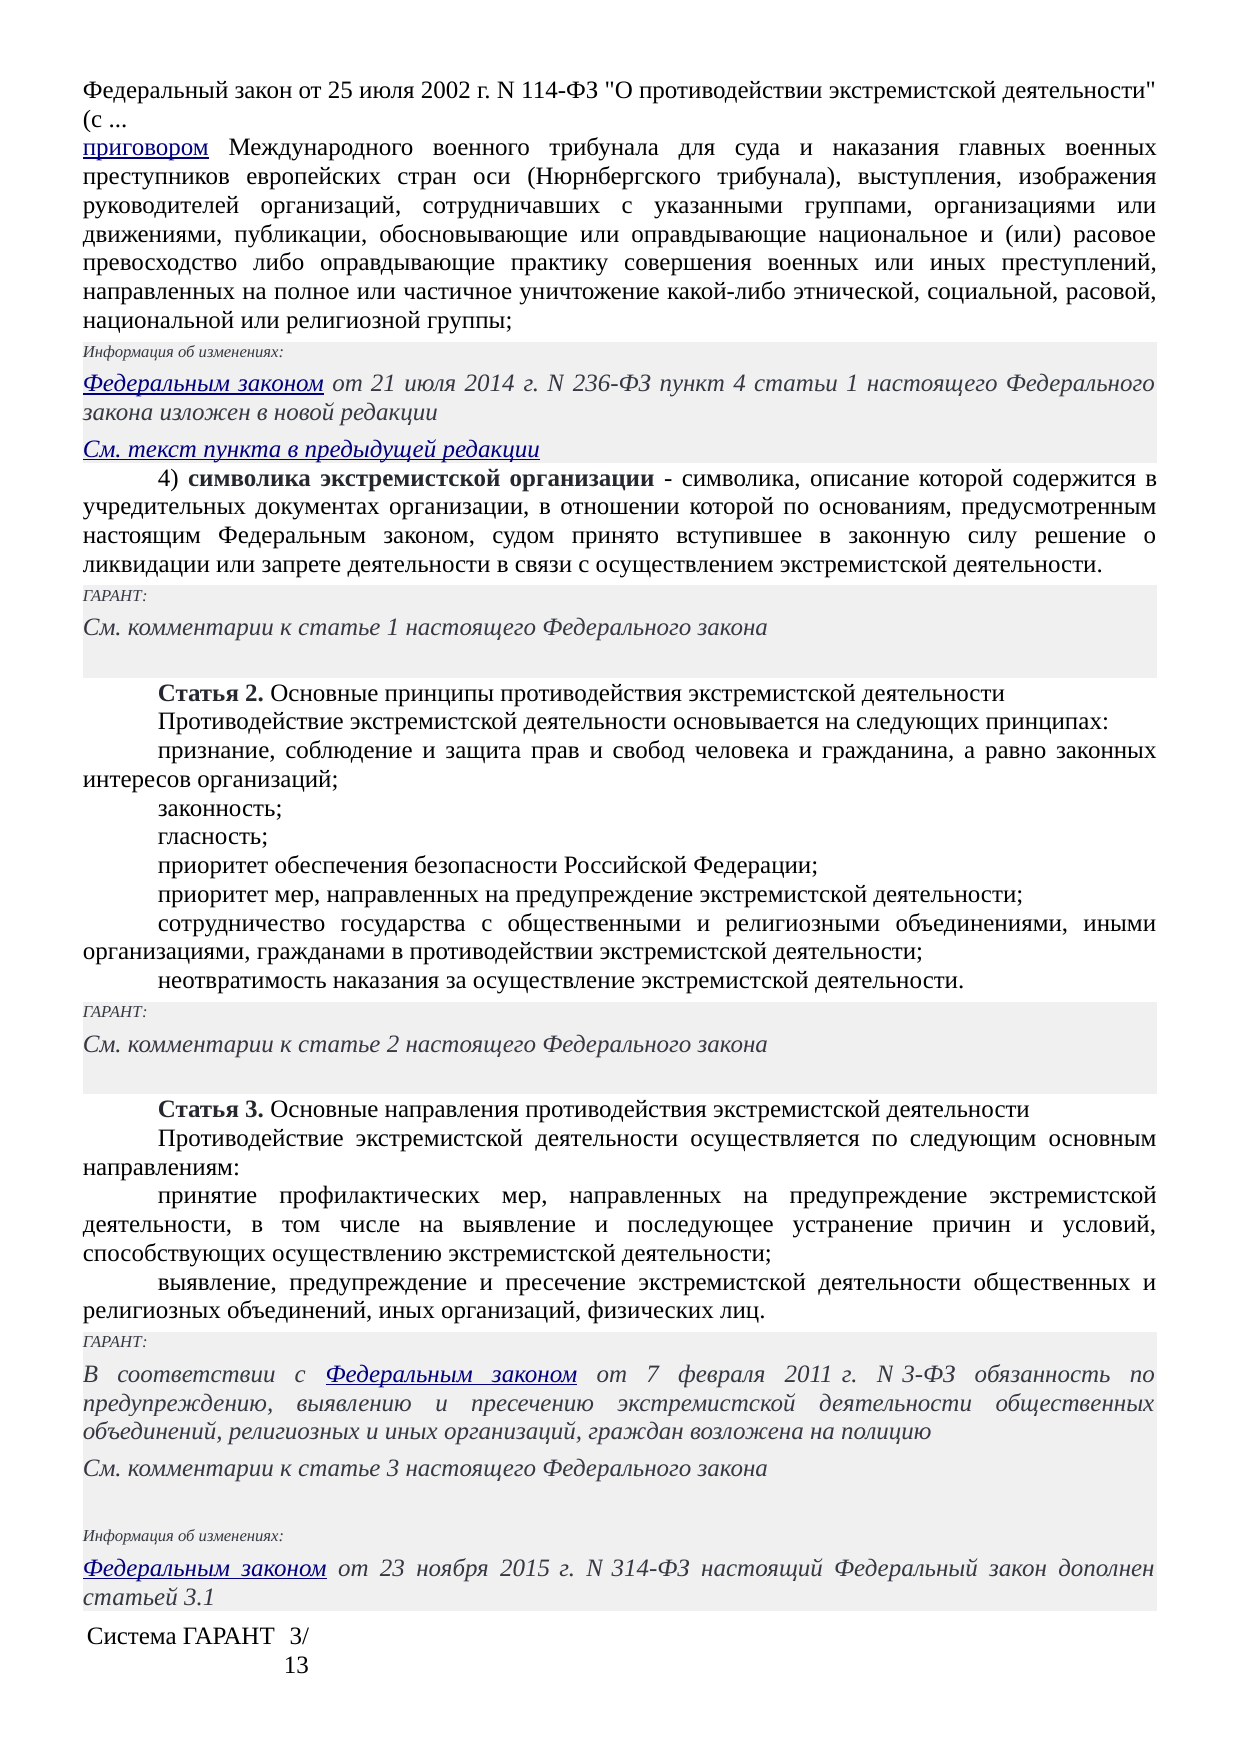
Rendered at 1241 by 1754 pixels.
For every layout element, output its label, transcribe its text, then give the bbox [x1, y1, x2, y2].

text приоритет мер, направленных на предупреждение экстремистской деятельности; [83, 879, 1157, 908]
text ГАРАНТ: [149, 1002, 1157, 1021]
text См. комментарии к статье 3 настоящего Федерального закона [771, 1453, 1157, 1482]
text См. комментарии к статье 1 настоящего Федерального закона [83, 612, 1157, 641]
text Статья 2. Основные принципы противодействия экстремистской деятельности [158, 678, 1157, 706]
text неотвратимость наказания за осуществление экстремистской деятельности. [83, 965, 1157, 994]
text законность; [83, 793, 1157, 821]
text См. текст пункта в предыдущей редакции [542, 434, 1157, 463]
text Федеральным законом от 21 июля 2014 г. N 236-ФЗ пункт 4 статьи 1 настоящего Федерального закона изложен в новой редакции [83, 368, 1157, 426]
text В соответствии с Федеральным законом от 7 февраля 2011 г. N 3-ФЗ обязанность по предупреждению, выявлению и пресечению экстремистской деятельности общественных объединений, религиозных и иных организаций, граждан возложена на полицию [934, 1416, 1157, 1445]
text 4) символика экстремистской организации - символика, описание которой содержится в учредительных документах организации, в отношении которой по основаниям, предусмотренным настоящим Федеральным законом, судом принято вступившее в законную силу решение о ликвидации или запрете деятельности в связи с осуществлением экстремистской деятельности. [83, 463, 1157, 578]
text приоритет обеспечения безопасности Российской Федерации; [83, 850, 1157, 879]
text Информация об изменениях: [286, 342, 1157, 361]
text См. комментарии к статье 2 настоящего Федерального закона [771, 1029, 1157, 1057]
text Информация об изменениях: [286, 1526, 1157, 1545]
text Противодействие экстремистской деятельности основывается на следующих принципах: [83, 706, 1157, 735]
text Противодействие экстремистской деятельности осуществляется по следующим основным направлениям: [83, 1123, 1157, 1180]
text Федеральным законом от 23 ноября 2015 г. N 314-ФЗ настоящий Федеральный закон дополнен статьей 3.1 [218, 1582, 1157, 1611]
text ГАРАНТ: [149, 1332, 1157, 1351]
text ГАРАНТ: [149, 585, 1157, 604]
text гласность; [83, 821, 1157, 850]
text принятие профилактических мер, направленных на предупреждение экстремистской деятельности, в том числе на выявление и последующее устранение причин и условий, способствующих осуществлению экстремистской деятельности; [83, 1180, 1157, 1267]
text Статья 3. Основные направления противодействия экстремистской деятельности [158, 1094, 1157, 1123]
text сотрудничество государства с общественными и религиозными объединениями, иными организациями, гражданами в противодействии экстремистской деятельности; [83, 908, 1157, 965]
text выявление, предупреждение и пресечение экстремистской деятельности общественных и религиозных объединений, иных организаций, физических лиц. [83, 1267, 1157, 1324]
text приговором Международного военного трибунала для суда и наказания главных военных преступников европейских стран оси (Нюрнбергского трибунала), выступления, изображения руководителей организаций, сотрудничавших с указанными группами, организациями или движениями, публикации, обосновывающие или оправдывающие национальное и (или) расовое превосходство либо оправдывающие практику совершения военных или иных преступлений, направленных на полное или частичное уничтожение какой-либо этнической, социальной, расовой, национальной или религиозной группы; [83, 132, 1157, 334]
text признание, соблюдение и защита прав и свобод человека и гражданина, а равно законных интересов организаций; [83, 735, 1157, 793]
